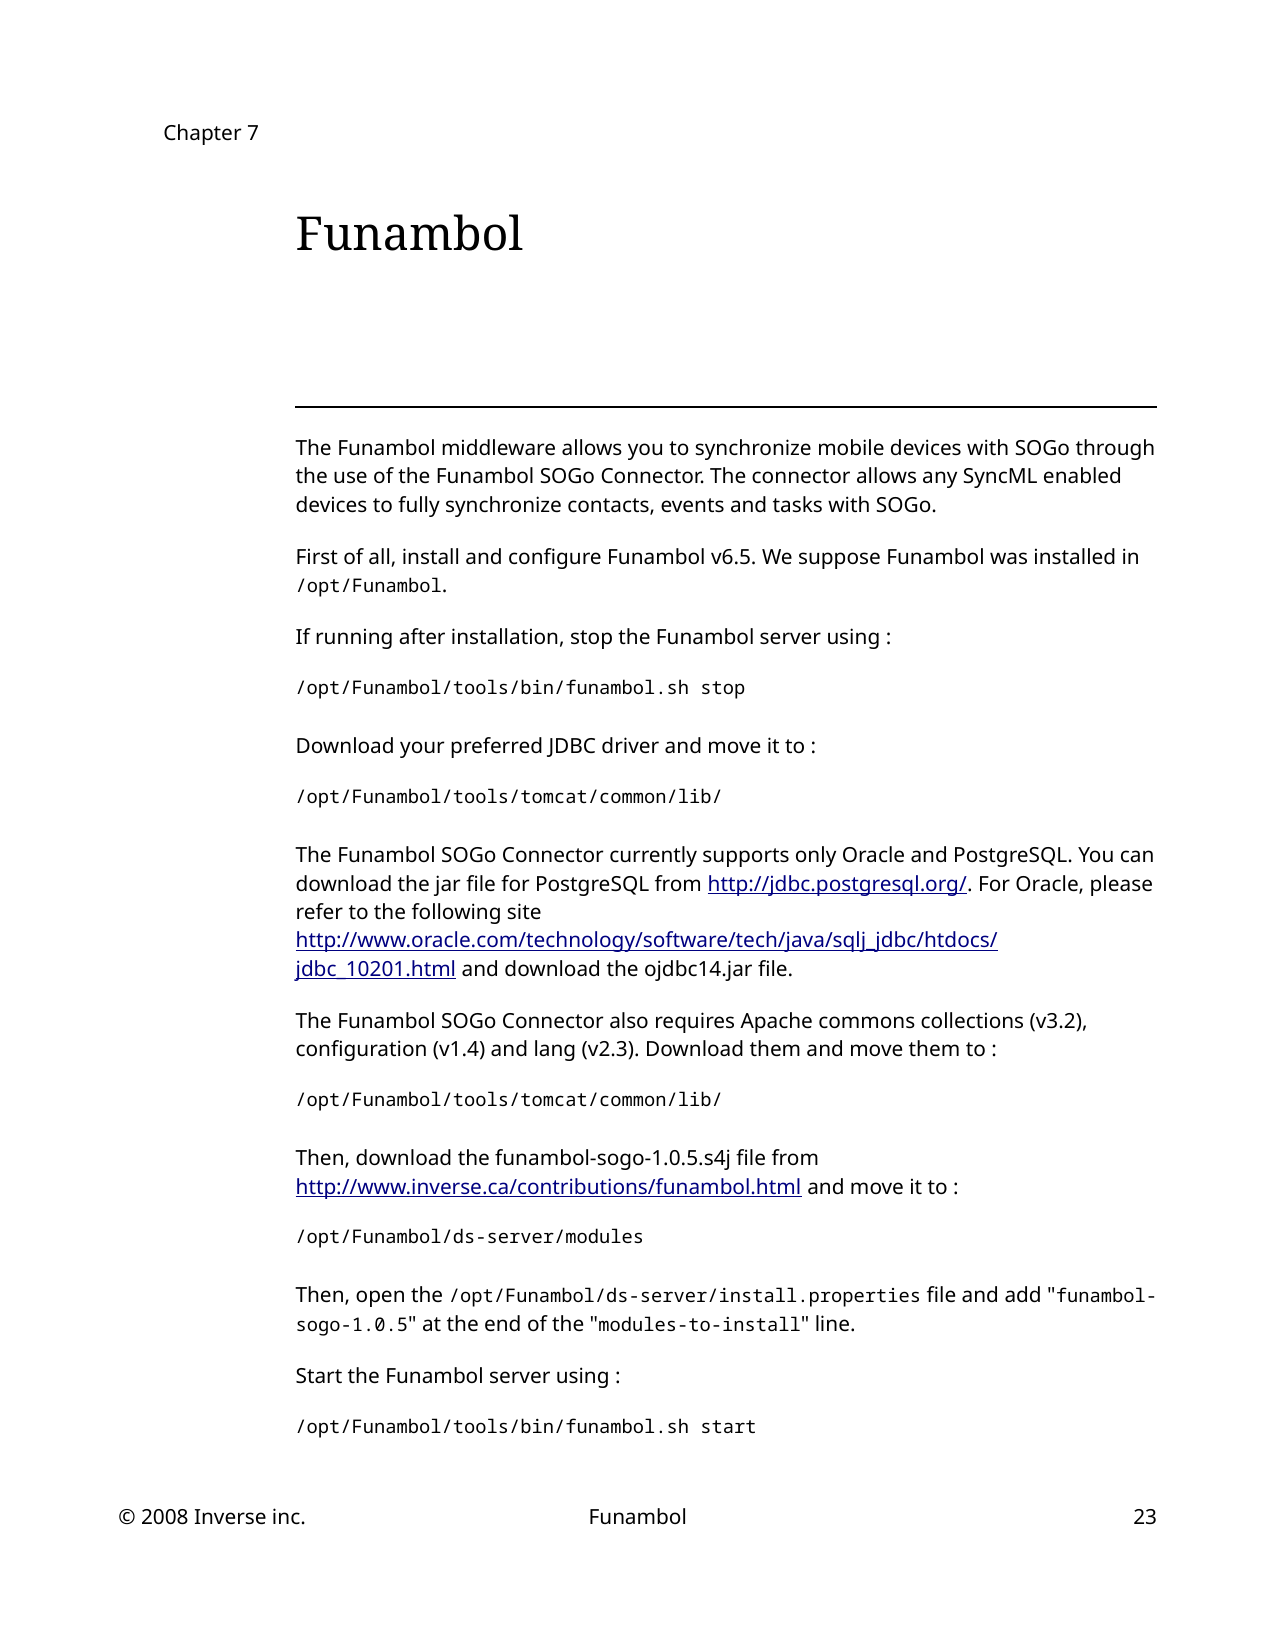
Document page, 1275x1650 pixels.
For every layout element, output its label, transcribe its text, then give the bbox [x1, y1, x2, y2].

text Start the Funambol server using : [295, 1361, 1157, 1389]
text The Funambol SOGo Connector currently supports only Oracle and PostgreSQL. You can download the jar file for PostgreSQL from http://jdbc.postgresql.org/. For Oracle, please refer to the following site http://www.oracle.com/technology/software/tech/java/sqlj_jdbc/htdocs/jdbc_10201.html and download the ojdbc14.jar file. [295, 840, 1157, 982]
text Download your preferred JDBC driver and move it to : [295, 731, 1157, 760]
text The Funambol SOGo Connector also requires Apache commons collections (v3.2), configuration (v1.4) and lang (v2.3). Download them and move them to : [295, 1006, 1157, 1063]
text The Funambol middleware allows you to synchronize mobile devices with SOGo through the use of the Funambol SOGo Connector. The connector allows any SyncML enabled devices to fully synchronize contacts, events and tasks with SOGo. [295, 433, 1157, 518]
text Then, open the /opt/Funambol/ds-server/install.properties file and add "funambol-sogo-1.0.5" at the end of the "modules-to-install" line. [295, 1281, 1157, 1337]
text Then, download the funambol-sogo-1.0.5.s4j file from http://www.inverse.ca/contributions/funambol.html and move it to : [295, 1143, 1157, 1200]
subtitle Funambol [295, 201, 1157, 406]
text /opt/Funambol/tools/bin/funambol.sh start [295, 1413, 1157, 1439]
text /opt/Funambol/tools/tomcat/common/lib/ [295, 1087, 1157, 1112]
text /opt/Funambol/tools/bin/funambol.sh stop [295, 674, 1157, 700]
text If running after installation, stop the Funambol server using : [295, 622, 1157, 651]
text First of all, install and configure Funambol v6.5. We suppose Funambol was installed in /opt/Funambol. [295, 542, 1157, 599]
text /opt/Funambol/tools/tomcat/common/lib/ [295, 783, 1157, 809]
text /opt/Funambol/ds-server/modules [295, 1224, 1157, 1249]
